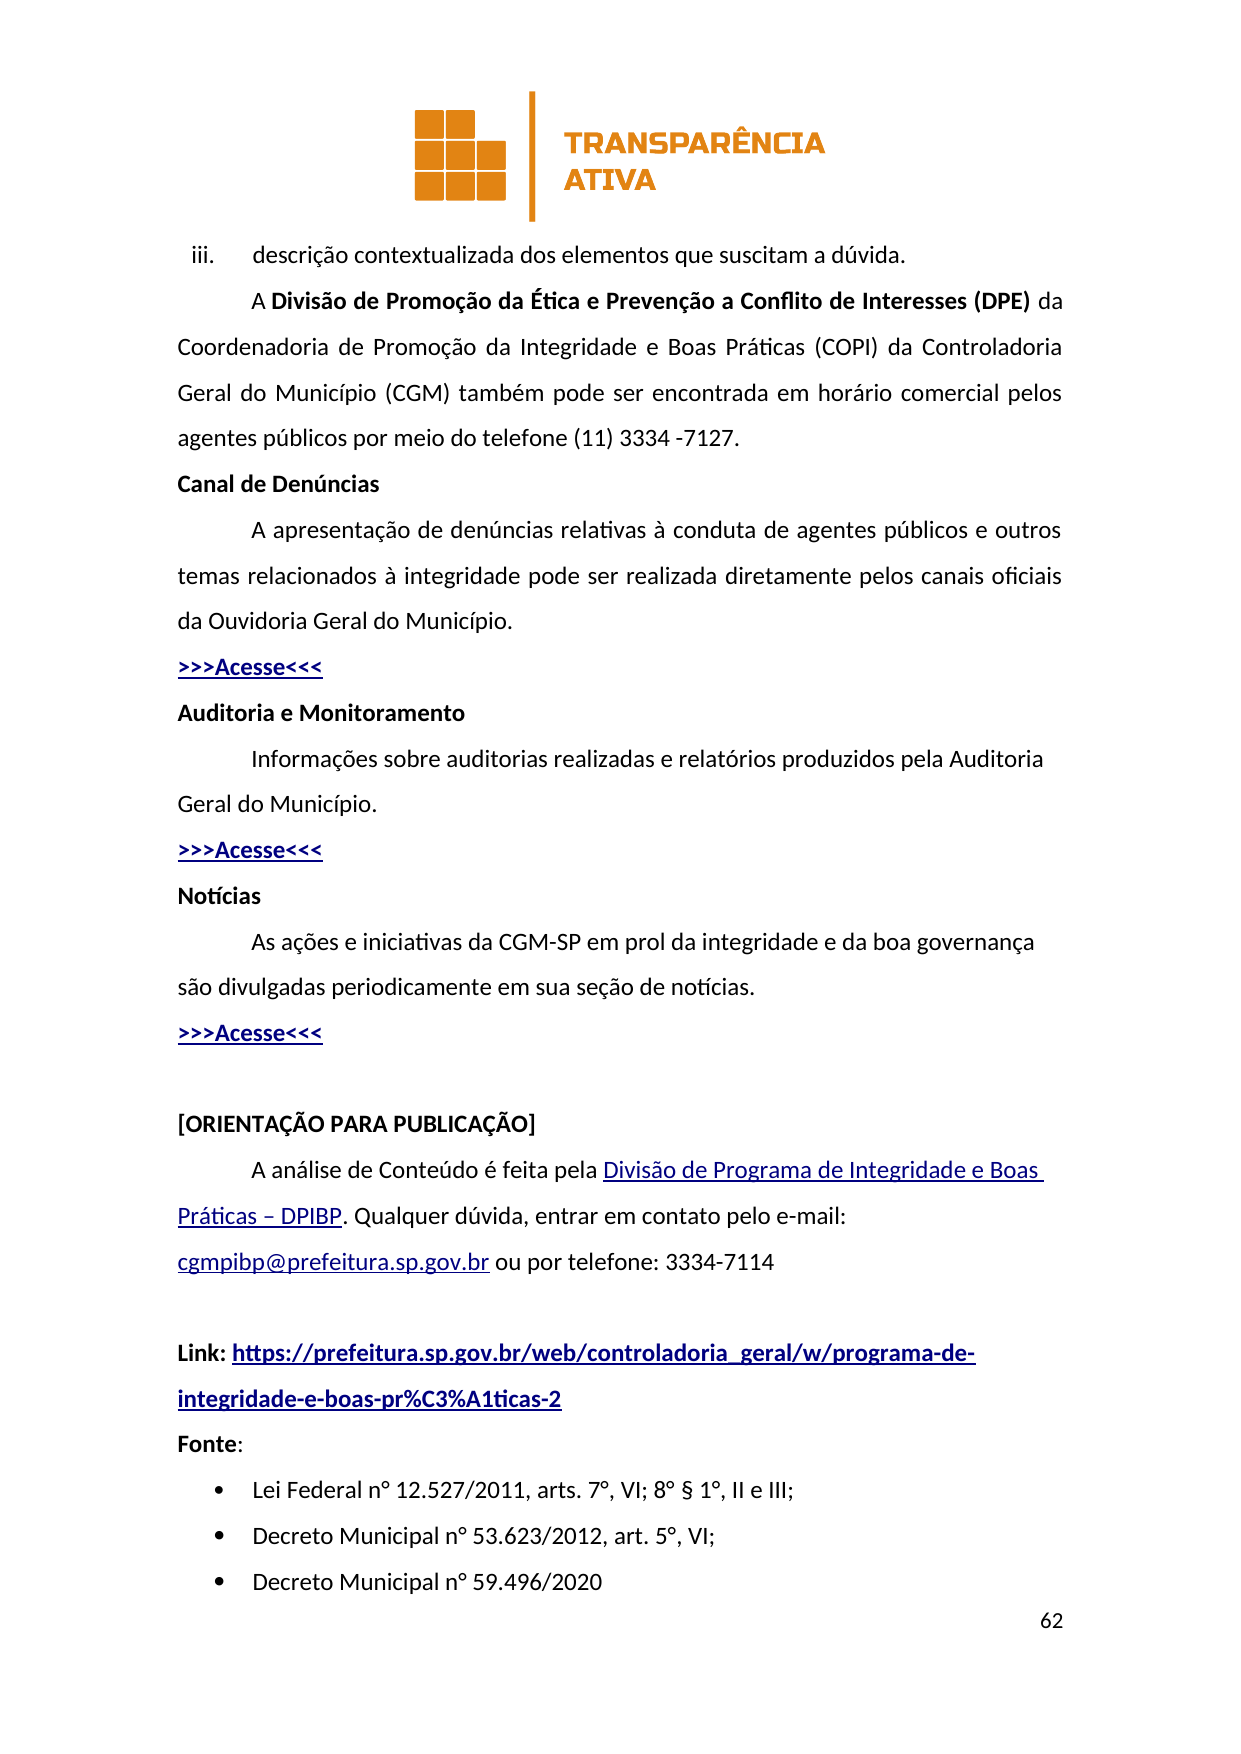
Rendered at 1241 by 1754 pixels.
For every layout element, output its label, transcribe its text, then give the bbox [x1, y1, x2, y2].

text As ações e iniciativas da CGM-SP em prol da integridade e da boa governança são divulgadas periodicamente em sua seção de notícias. >>>Acesse<<< [177, 926, 1063, 1048]
list Lei Federal n° 12.527/2011, arts. 7°, VI; 8° § 1°, II e III; [878, 1474, 930, 1505]
text Link: https://prefeitura.sp.gov.br/web/controladoria_geral/w/programa-de-integridade-e-boas-pr%C3%A1ticas-2 [437, 1337, 744, 1363]
text >>>Acesse<<< [177, 651, 1063, 682]
text Notícias [177, 880, 1063, 910]
list Decreto Municipal n° 53.623/2012, art. 5°, VI; [876, 1520, 916, 1551]
text Link: https://prefeitura.sp.gov.br/web/controladoria_geral/w/programa-de-integridade-e-boas-pr%C3%A1ticas-2 [872, 1337, 976, 1363]
list Decreto Municipal n° 53.623/2012, art. 5°, VI; [225, 1520, 277, 1551]
text Fonte: [761, 1429, 784, 1459]
text Fonte: [225, 1429, 361, 1459]
text Auditoria e Monitoramento [177, 697, 1063, 727]
list Decreto Municipal n° 59.496/2020 [1024, 1566, 1052, 1596]
text Fonte: [362, 1429, 372, 1459]
text Fonte: [789, 1429, 818, 1459]
text Link: https://prefeitura.sp.gov.br/web/controladoria_geral/w/programa-de-integridade-e-boas-pr%C3%A1ticas-2 [674, 1365, 744, 1413]
list Decreto Municipal n° 53.623/2012, art. 5°, VI; [583, 1526, 761, 1551]
text A análise de Conteúdo é feita pela Divisão de Programa de Integridade e Boas Práticas – DPIBP. Qualquer dúvida, entrar em contato pelo e-mail: cgmpibp@prefeitura.sp.gov.br ou por telefone: 3334-7114 [177, 1154, 1063, 1276]
text Link: https://prefeitura.sp.gov.br/web/controladoria_geral/w/programa-de-integridade-e-boas-pr%C3%A1ticas-2 [373, 1365, 434, 1409]
text Fonte: [436, 1429, 497, 1459]
text [ORIENTAÇÃO PARA PUBLICAÇÃO] [177, 1108, 1063, 1139]
text Link: https://prefeitura.sp.gov.br/web/controladoria_geral/w/programa-de-integridade-e-boas-pr%C3%A1ticas-2 [780, 1379, 885, 1413]
text Fonte: [177, 1432, 223, 1459]
text Fonte: [976, 1432, 1023, 1459]
text Link: https://prefeitura.sp.gov.br/web/controladoria_geral/w/programa-de-integridade-e-boas-pr%C3%A1ticas-2 [499, 1365, 672, 1413]
list Decreto Municipal n° 59.496/2020 [796, 1566, 821, 1596]
list Decreto Municipal n° 59.496/2020 [402, 1584, 580, 1596]
list Decreto Municipal n° 53.623/2012, art. 5°, VI; [373, 1520, 788, 1551]
text Fonte: [471, 1449, 549, 1459]
text Link: https://prefeitura.sp.gov.br/web/controladoria_geral/w/programa-de-integridade-e-boas-pr%C3%A1ticas-2 [288, 1365, 360, 1409]
list Lei Federal n° 12.527/2011, arts. 7°, VI; 8° § 1°, II e III; [225, 1474, 371, 1505]
text Fonte: [959, 1429, 974, 1459]
list Decreto Municipal n° 59.496/2020 [975, 1567, 1023, 1596]
list Decreto Municipal n° 59.496/2020 [583, 1566, 761, 1596]
text Informações sobre auditorias realizadas e relatórios produzidos pela Auditoria Geral do Município. >>>Acesse<<< [177, 743, 1063, 865]
text A apresentação de denúncias relativas à conduta de agentes públicos e outros temas relacionados à integridade pode ser realizada diretamente pelos canais oficiais da Ouvidoria Geral do Município. [177, 514, 1063, 636]
text Link: https://prefeitura.sp.gov.br/web/controladoria_geral/w/programa-de-integridade-e-boas-pr%C3%A1ticas-2 [436, 1365, 497, 1409]
text Link: https://prefeitura.sp.gov.br/web/controladoria_geral/w/programa-de-integridade-e-boas-pr%C3%A1ticas-2 [978, 1337, 1063, 1386]
list Lei Federal n° 12.527/2011, arts. 7°, VI; 8° § 1°, II e III; [373, 1474, 779, 1505]
list Decreto Municipal n° 59.496/2020 [225, 1566, 315, 1596]
text Fonte: [373, 1429, 435, 1459]
list Decreto Municipal n° 59.496/2020 [822, 1566, 844, 1596]
list descrição contextualizada dos elementos que suscitam a dúvida. [215, 240, 1063, 270]
text Fonte: [746, 1429, 759, 1459]
text Link: https://prefeitura.sp.gov.br/web/controladoria_geral/w/programa-de-integridade-e-boas-pr%C3%A1ticas-2 [177, 1337, 286, 1409]
text Fonte: [652, 1429, 744, 1459]
list Decreto Municipal n° 59.496/2020 [305, 1566, 581, 1596]
text Fonte: [880, 1429, 930, 1459]
text Canal de Denúncias [177, 468, 1063, 499]
text Fonte: [847, 1429, 860, 1459]
text Fonte: [860, 1429, 875, 1459]
text Fonte: [875, 1429, 880, 1459]
text A Divisão de Promoção da Ética e Prevenção a Conflito de Interesses (DPE) da Coordenadoria de Promoção da Integridade e Boas Práticas (COPI) da Controladoria Geral do Município (CGM) também pode ser encontrada em horário comercial pelos agentes públicos por meio do telefone (11) 3334 -7127. [177, 285, 1063, 453]
text Fonte: [1024, 1429, 1039, 1459]
list Decreto Municipal n° 59.496/2020 [946, 1566, 974, 1596]
list Decreto Municipal n° 53.623/2012, art. 5°, VI; [305, 1520, 360, 1551]
text Fonte: [784, 1429, 789, 1459]
text Link: https://prefeitura.sp.gov.br/web/controladoria_geral/w/programa-de-integridade-e-boas-pr%C3%A1ticas-2 [870, 1365, 976, 1413]
text Fonte: [819, 1429, 845, 1459]
list Decreto Municipal n° 59.496/2020 [763, 1566, 788, 1596]
text Fonte: [499, 1429, 565, 1459]
list Decreto Municipal n° 59.496/2020 [876, 1566, 930, 1596]
text Fonte: [567, 1430, 651, 1459]
